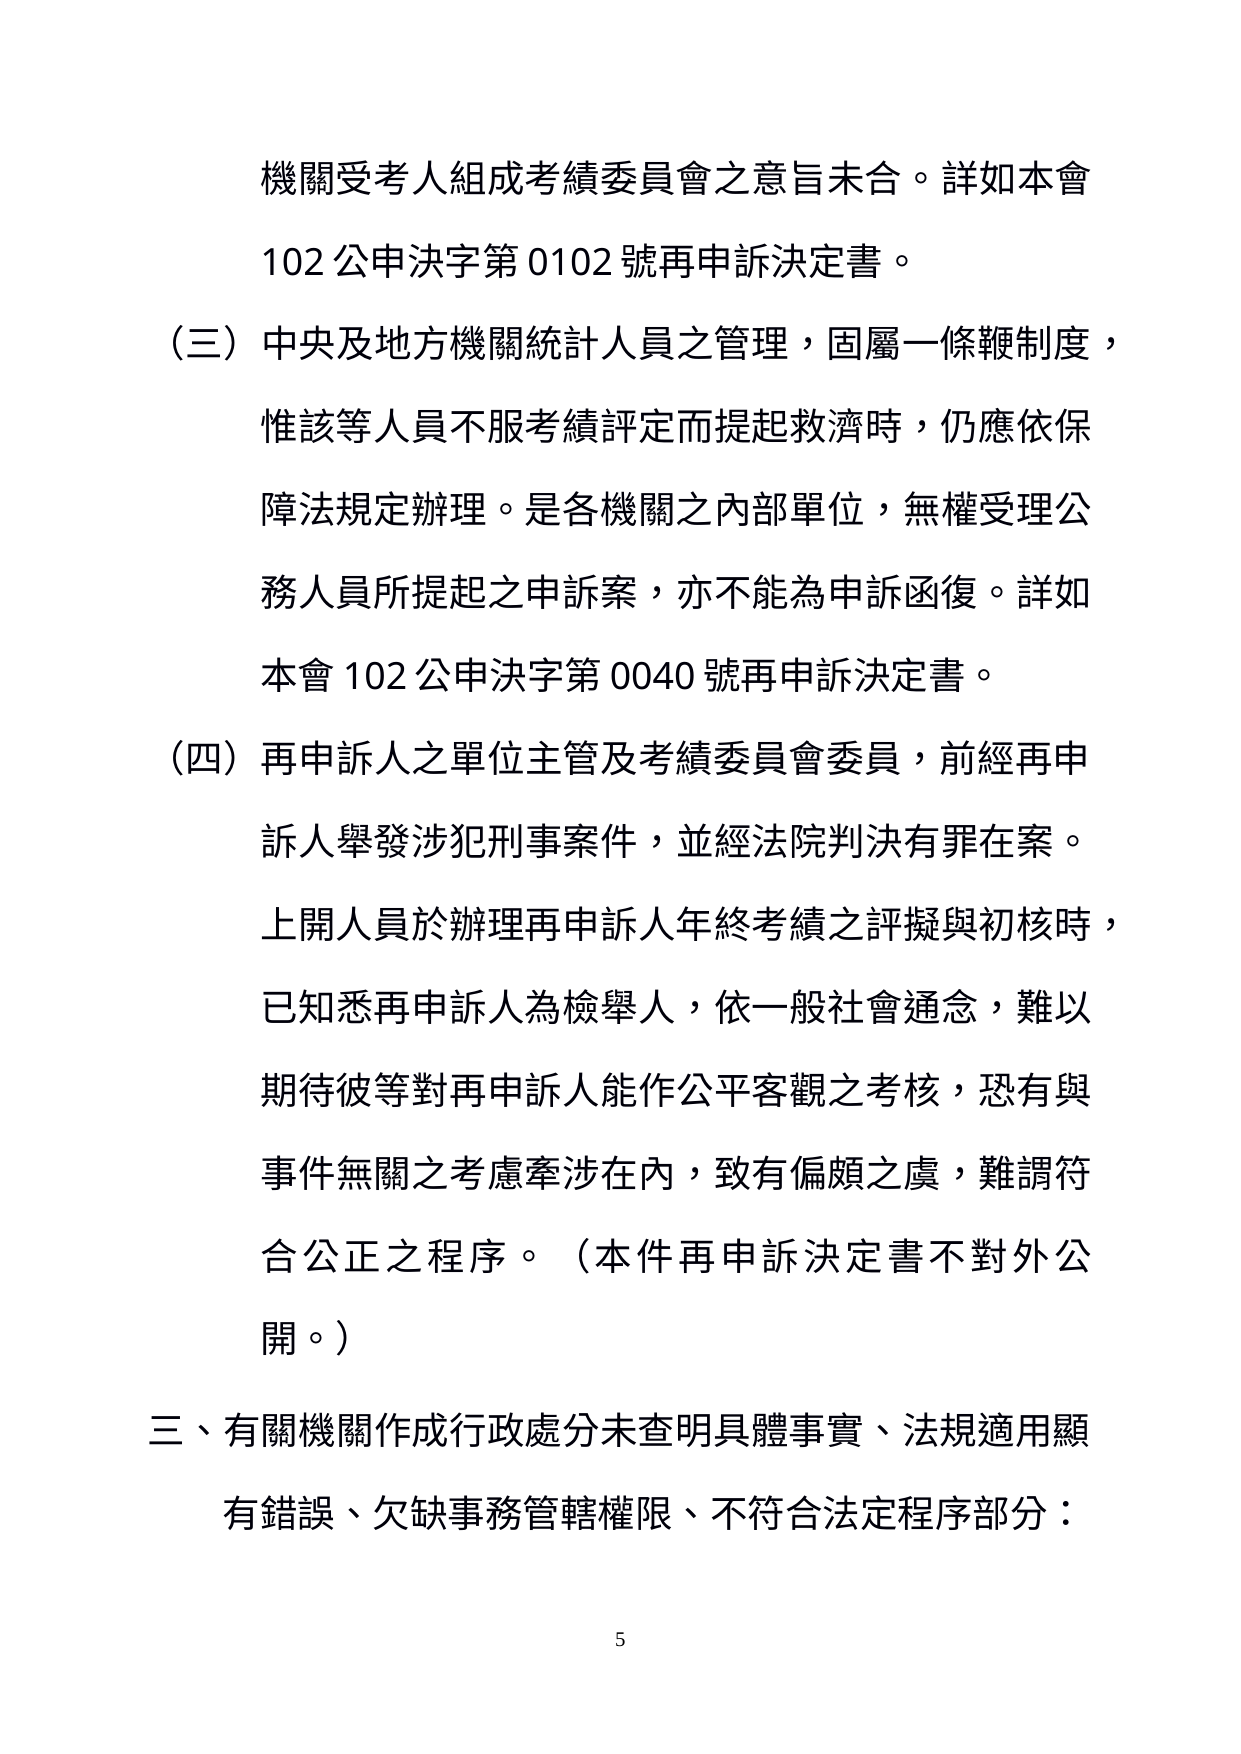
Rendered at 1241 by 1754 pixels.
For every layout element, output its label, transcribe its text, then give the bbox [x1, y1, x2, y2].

text 三、有關機關作成行政處分未查明具體事實、法規適用顯有錯誤、欠缺事務管轄權限、不符合法定程序部分： [148, 1378, 1092, 1544]
text （四）再申訴人之單位主管及考績委員會委員，前經再申訴人舉發涉犯刑事案件，並經法院判決有罪在案。上開人員於辦理再申訴人年終考績之評擬與初核時，已知悉再申訴人為檢舉人，依一般社會通念，難以期待彼等對再申訴人能作公平客觀之考核，恐有與事件無關之考慮牽涉在內，致有偏頗之虞，難謂符合公正之程序。（本件再申訴決定書不對外公開。） [148, 706, 1092, 1370]
text 機關受考人組成考績委員會之意旨未合。詳如本會102公申決字第0102號再申訴決定書。 [148, 126, 1092, 292]
text （三）中央及地方機關統計人員之管理，固屬一條鞭制度，惟該等人員不服考績評定而提起救濟時，仍應依保障法規定辦理。是各機關之內部單位，無權受理公務人員所提起之申訴案，亦不能為申訴函復。詳如本會102公申決字第0040號再申訴決定書。 [148, 292, 1092, 706]
